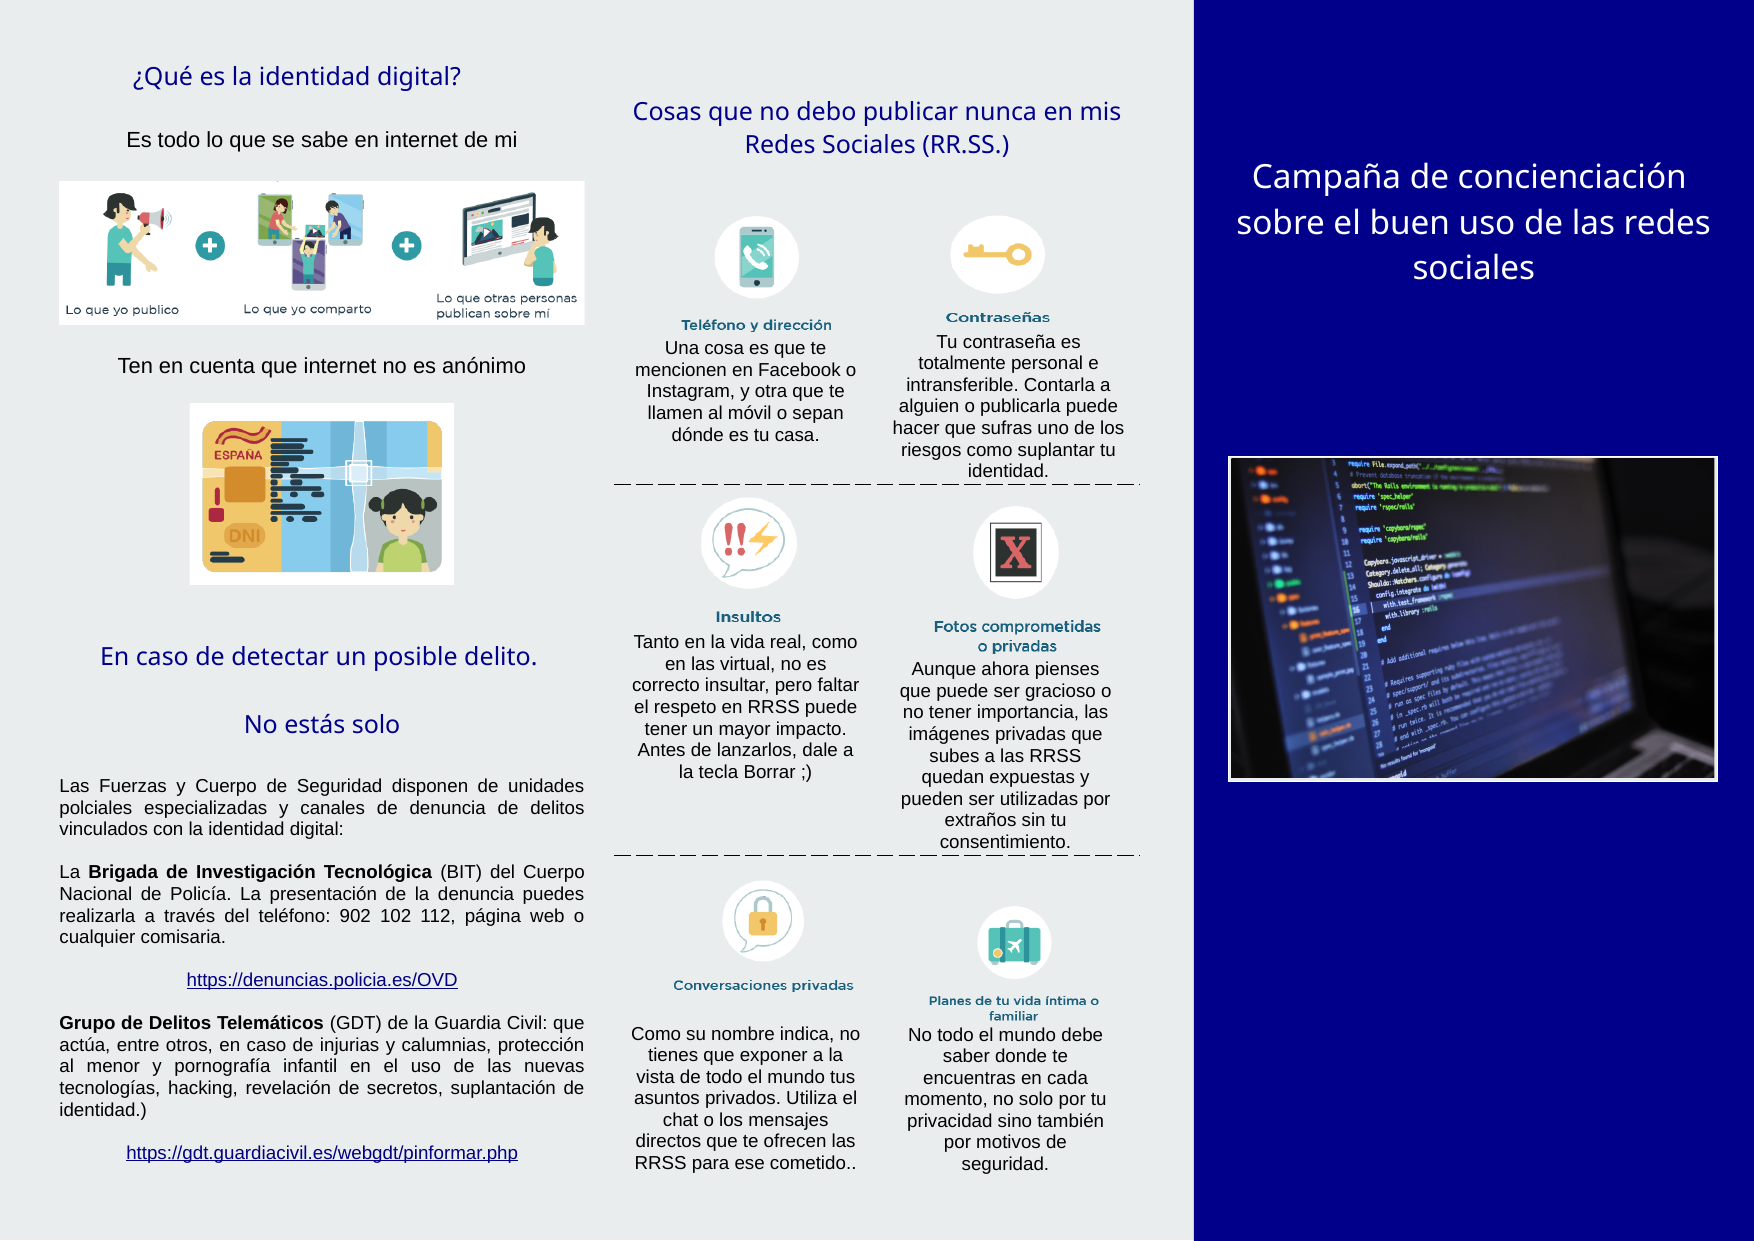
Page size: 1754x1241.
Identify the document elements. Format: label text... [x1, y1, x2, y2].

text En caso de detectar un posible delito. [59, 639, 585, 673]
picture [59, 181, 585, 325]
text Las Fuerzas y Cuerpo de Seguridad disponen de unidades polciales especializadas y canales de denuncia de delitos vinculados con la identidad digital: [59, 775, 585, 840]
text https://gdt.guardiacivil.es/webgdt/pinformar.php [59, 1142, 585, 1163]
text ¿Qué es la identidad digital? [59, 59, 585, 93]
picture [921, 894, 1105, 1024]
text Es todo lo que se sabe en internet de mi [59, 127, 585, 152]
text No estás solo [59, 707, 585, 741]
table_cell Aunque ahora pienses que puede ser gracioso o no tener importancia, las imágenes privadas que subes a las RRSS quedan expuestas y pueden ser utilizadas por extraños sin tu consentimiento. [877, 484, 1140, 855]
picture [690, 489, 813, 632]
table_cell Como su nombre indica, no tienes que exponer a la vista de todo el mundo tus asuntos privados. Utiliza el chat o los mensajes directos que te ofrecen las RRSS para ese cometido.. [614, 855, 877, 1177]
picture [928, 491, 1107, 657]
text Cosas que no debo publicar nunca en mis Redes Sociales (RR.SS.) [614, 93, 1140, 161]
table_cell Tanto en la vida real, como en las virtual, no es correcto insultar, pero faltar el respeto en RRSS puede tener un mayor impacto. Antes de lanzarlos, dale a la tecla Borrar ;) [614, 484, 877, 855]
table_header Una cosa es que te mencionen en Facebook o Instagram, y otra que te llamen al móvil o sepan dónde es tu casa. [614, 195, 877, 484]
table_cell No todo el mundo debe saber donde te encuentras en cada momento, no solo por tu privacidad sino también por motivos de seguridad. [877, 855, 1140, 1177]
picture [672, 206, 839, 338]
picture [189, 403, 455, 585]
picture [937, 206, 1060, 331]
picture [1231, 458, 1715, 778]
text Ten en cuenta que internet no es anónimo [59, 353, 585, 378]
text https://denuncias.policia.es/OVD [59, 969, 585, 991]
picture [666, 874, 857, 1001]
table_header Tu contraseña es totalmente personal e intransferible. Contarla a alguien o publicarla puede hacer que sufras uno de los riesgos como suplantar tu identidad. [877, 195, 1140, 484]
text La Brigada de Investigación Tecnológica (BIT) del Cuerpo Nacional de Policía. La presentación de la denuncia puedes realizarla a través del teléfono: 902 102 112, página web o cualquier comisaria. [59, 861, 585, 947]
text Grupo de Delitos Telemáticos (GDT) de la Guardia Civil: que actúa, entre otros, en caso de injurias y calumnias, protección al menor y pornografía infantil en el uso de las nuevas tecnologías, hacking, revelación de secretos, suplantación de identidad.) [59, 1012, 585, 1120]
